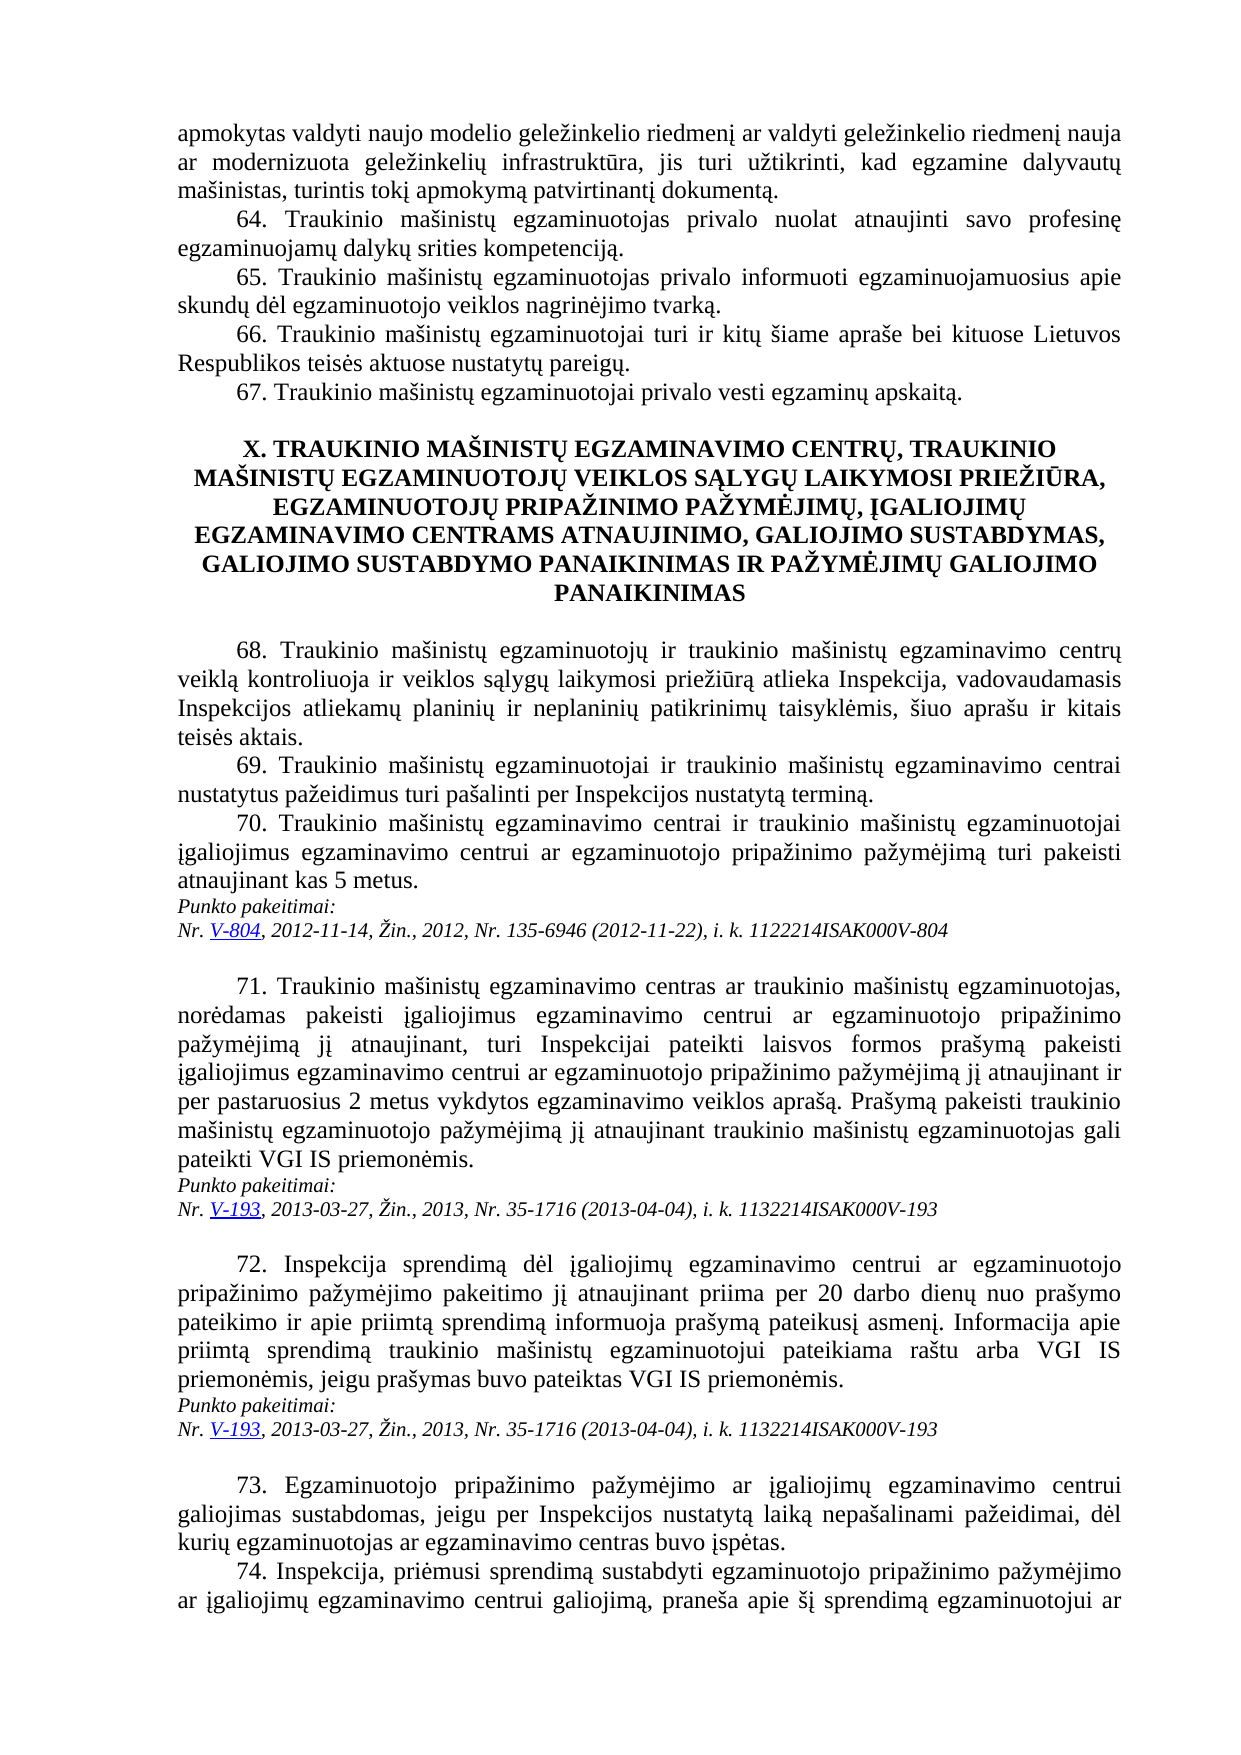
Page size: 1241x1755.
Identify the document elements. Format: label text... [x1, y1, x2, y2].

text 70. Traukinio mašinistų egzaminavimo centrai ir traukinio mašinistų egzaminuotojai įgaliojimus egzaminavimo centrui ar egzaminuotojo pripažinimo pažymėjimą turi pakeisti atnaujinant kas 5 metus. [177, 808, 1122, 894]
text Punkto pakeitimai: [177, 894, 1122, 918]
text 71. Traukinio mašinistų egzaminavimo centras ar traukinio mašinistų egzaminuotojas, norėdamas pakeisti įgaliojimus egzaminavimo centrui ar egzaminuotojo pripažinimo pažymėjimą jį atnaujinant, turi Inspekcijai pateikti laisvos formos prašymą pakeisti įgaliojimus egzaminavimo centrui ar egzaminuotojo pripažinimo pažymėjimą jį atnaujinant ir per pastaruosius 2 metus vykdytos egzaminavimo veiklos aprašą. Prašymą pakeisti traukinio mašinistų egzaminuotojo pažymėjimą jį atnaujinant traukinio mašinistų egzaminuotojas gali pateikti VGI IS priemonėmis. [177, 971, 1122, 1172]
text Nr. V-193, 2013-03-27, Žin., 2013, Nr. 35-1716 (2013-04-04), i. k. 1132214ISAK000V-193 [177, 1417, 1122, 1441]
text 65. Traukinio mašinistų egzaminuotojas privalo informuoti egzaminuojamuosius apie skundų dėl egzaminuotojo veiklos nagrinėjimo tvarką. [177, 262, 1122, 319]
text 66. Traukinio mašinistų egzaminuotojai turi ir kitų šiame apraše bei kituose Lietuvos Respublikos teisės aktuose nustatytų pareigų. [177, 319, 1122, 377]
text 73. Egzaminuotojo pripažinimo pažymėjimo ar įgaliojimų egzaminavimo centrui galiojimas sustabdomas, jeigu per Inspekcijos nustatytą laiką nepašalinami pažeidimai, dėl kurių egzaminuotojas ar egzaminavimo centras buvo įspėtas. [177, 1470, 1122, 1556]
text Nr. V-804, 2012-11-14, Žin., 2012, Nr. 135-6946 (2012-11-22), i. k. 1122214ISAK000V-804 [177, 918, 1122, 942]
text Punkto pakeitimai: [177, 1172, 1122, 1197]
text 74. Inspekcija, priėmusi sprendimą sustabdyti egzaminuotojo pripažinimo pažymėjimo ar įgaliojimų egzaminavimo centrui galiojimą, praneša apie šį sprendimą egzaminuotojui ar [177, 1556, 1122, 1614]
text 68. Traukinio mašinistų egzaminuotojų ir traukinio mašinistų egzaminavimo centrų veiklą kontroliuoja ir veiklos sąlygų laikymosi priežiūrą atlieka Inspekcija, vadovaudamasis Inspekcijos atliekamų planinių ir neplaninių patikrinimų taisyklėmis, šiuo aprašu ir kitais teisės aktais. [177, 636, 1122, 751]
text X. traukinio mašinistų egzaminavimo centrų, traukinio mašinistų EGZAMINUOTOJŲ veiklos sąlygų LAIKYMOSI priežiūra, EGZAMINUOTOJŲ PRIPAŽINIMO PAŽYMĖJIMŲ, ĮGALIOJIMŲ EGZAMINAVIMO CENTRAMS atnaujinimo, GALIOJIMO SUSTABDYMAS, GALIOJIMO SUSTABDYMO PANAIKINIMAS IR PAŽYMĖJIMŲ GALIOJIMO PANAIKINIMAS [177, 434, 1122, 607]
text 67. Traukinio mašinistų egzaminuotojai privalo vesti egzaminų apskaitą. [177, 377, 1122, 406]
text Punkto pakeitimai: [177, 1393, 1122, 1417]
text Nr. V-193, 2013-03-27, Žin., 2013, Nr. 35-1716 (2013-04-04), i. k. 1132214ISAK000V-193 [177, 1197, 1122, 1221]
text 64. Traukinio mašinistų egzaminuotojas privalo nuolat atnaujinti savo profesinę egzaminuojamų dalykų srities kompetenciją. [177, 204, 1122, 262]
text apmokytas valdyti naujo modelio geležinkelio riedmenį ar valdyti geležinkelio riedmenį nauja ar modernizuota geležinkelių infrastruktūra, jis turi užtikrinti, kad egzamine dalyvautų mašinistas, turintis tokį apmokymą patvirtinantį dokumentą. [177, 118, 1122, 204]
text 69. Traukinio mašinistų egzaminuotojai ir traukinio mašinistų egzaminavimo centrai nustatytus pažeidimus turi pašalinti per Inspekcijos nustatytą terminą. [177, 751, 1122, 808]
text 72. Inspekcija sprendimą dėl įgaliojimų egzaminavimo centrui ar egzaminuotojo pripažinimo pažymėjimo pakeitimo jį atnaujinant priima per 20 darbo dienų nuo prašymo pateikimo ir apie priimtą sprendimą informuoja prašymą pateikusį asmenį. Informacija apie priimtą sprendimą traukinio mašinistų egzaminuotojui pateikiama raštu arba VGI IS priemonėmis, jeigu prašymas buvo pateiktas VGI IS priemonėmis. [177, 1249, 1122, 1393]
